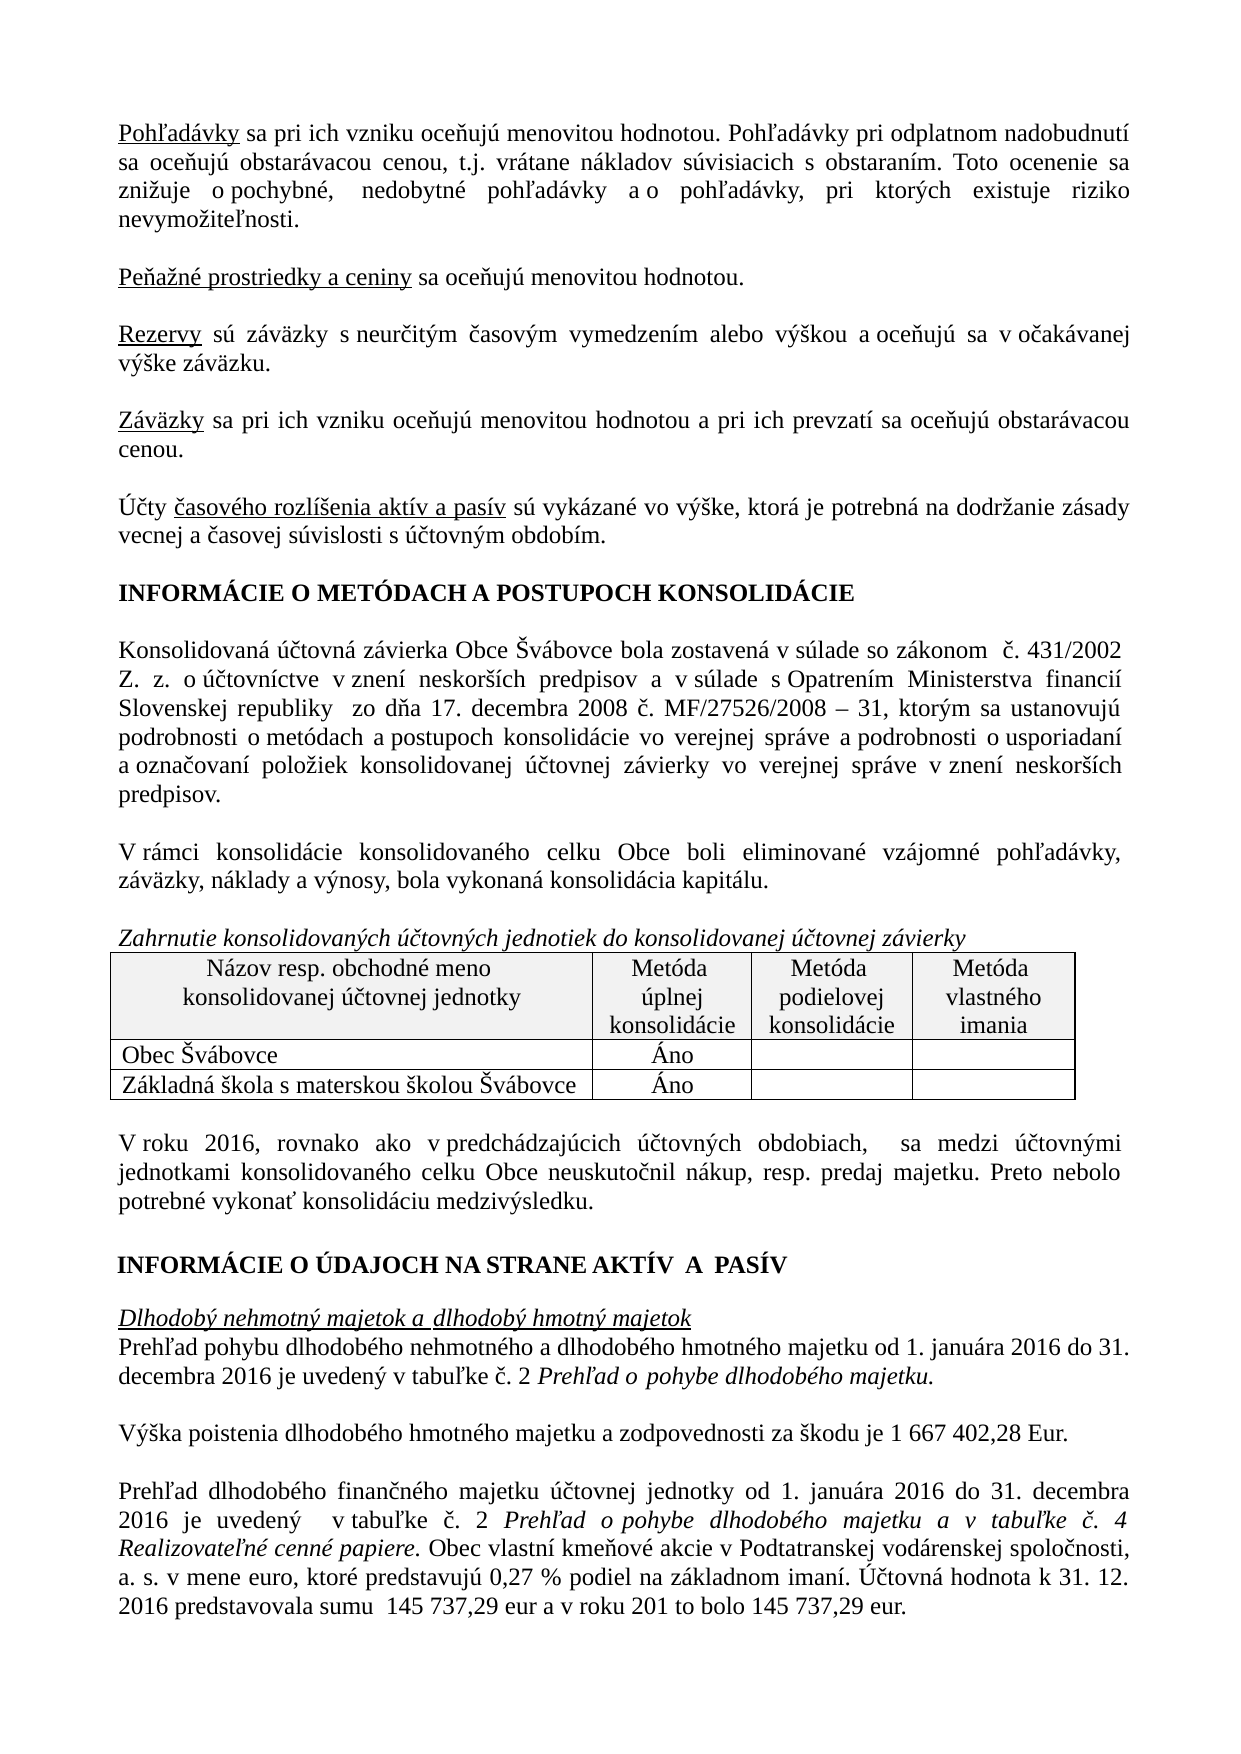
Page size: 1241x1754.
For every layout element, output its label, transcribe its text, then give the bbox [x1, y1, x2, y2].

table_header Metóda vlastného imania [913, 953, 1074, 1039]
text INFORMÁCIE O METÓDACH A POSTUPOCH KONSOLIDÁCIE [118, 578, 1122, 607]
subtitle INFORMÁCIE O ÚDAJOCH NA STRANE AKTÍV A PASÍV [117, 1250, 1122, 1278]
table_cell [913, 1040, 1074, 1069]
table_header Metóda úplnej konsolidácie [593, 953, 751, 1039]
text V rámci konsolidácie konsolidovaného celku Obce boli eliminované vzájomné pohľadávky, záväzky, náklady a výnosy, bola vykonaná konsolidácia kapitálu. [118, 837, 1122, 894]
text V roku 2016, rovnako ako v predchádzajúcich účtovných obdobiach, sa medzi účtovnými jednotkami konsolidovaného celku Obce neuskutočnil nákup, resp. predaj majetku. Preto nebolo potrebné vykonať konsolidáciu medzivýsledku. [118, 1128, 1122, 1215]
text Konsolidovaná účtovná závierka Obce Švábovce bola zostavená v súlade so zákonom č. 431/2002 Z. z. o účtovníctve v znení neskorších predpisov a v súlade s Opatrením Ministerstva financií Slovenskej republiky zo dňa 17. decembra 2008 č. MF/27526/2008 – 31, ktorým sa ustanovujú podrobnosti o metódach a postupoch konsolidácie vo verejnej správe a podrobnosti o usporiadaní a označovaní položiek konsolidovanej účtovnej závierky vo verejnej správe v znení neskorších predpisov. [118, 636, 1122, 808]
table_cell Áno [593, 1070, 751, 1099]
text Rezervy sú záväzky s neurčitým časovým vymedzením alebo výškou a oceňujú sa v očakávanej výške záväzku. [118, 319, 1130, 377]
table_header Názov resp. obchodné meno konsolidovanej účtovnej jednotky [111, 953, 592, 1039]
subtitle Dlhodobý nehmotný majetok a dlhodobý hmotný majetok [118, 1303, 1122, 1332]
text Prehľad dlhodobého finančného majetku účtovnej jednotky od 1. januára 2016 do 31. decembra 2016 je uvedený v tabuľke č. 2 Prehľad o pohybe dlhodobého majetku a v tabuľke č. 4 Realizovateľné cenné papiere. Obec vlastní kmeňové akcie v Podtatranskej vodárenskej spoločnosti, a. s. v mene euro, ktoré predstavujú 0,27 % podiel na základnom imaní. Účtovná hodnota k 31. 12. 2016 predstavovala sumu 145 737,29 eur a v roku 201 to bolo 145 737,29 eur. [118, 1476, 1130, 1620]
text Výška poistenia dlhodobého hmotného majetku a zodpovednosti za škodu je 1 667 402,28 Eur. [118, 1418, 1130, 1447]
text Účty časového rozlíšenia aktív a pasív sú vykázané vo výške, ktorá je potrebná na dodržanie zásady vecnej a časovej súvislosti s účtovným obdobím. [118, 492, 1130, 549]
table_cell Áno [593, 1040, 751, 1069]
table_cell Základná škola s materskou školou Švábovce [111, 1070, 592, 1099]
text Prehľad pohybu dlhodobého nehmotného a dlhodobého hmotného majetku od 1. januára 2016 do 31. decembra 2016 je uvedený v tabuľke č. 2 Prehľad o pohybe dlhodobého majetku. [118, 1332, 1130, 1390]
table_header Metóda podielovej konsolidácie [752, 953, 912, 1039]
text Peňažné prostriedky a ceniny sa oceňujú menovitou hodnotou. [118, 262, 1130, 291]
table_cell [752, 1040, 912, 1069]
table_cell [752, 1070, 912, 1099]
table_cell [913, 1070, 1074, 1099]
text Záväzky sa pri ich vzniku oceňujú menovitou hodnotou a pri ich prevzatí sa oceňujú obstarávacou cenou. [118, 406, 1130, 463]
text Pohľadávky sa pri ich vzniku oceňujú menovitou hodnotou. Pohľadávky pri odplatnom nadobudnutí sa oceňujú obstarávacou cenou, t.j. vrátane nákladov súvisiacich s obstaraním. Toto ocenenie sa znižuje o pochybné, nedobytné pohľadávky a o pohľadávky, pri ktorých existuje riziko nevymožiteľnosti. [118, 118, 1130, 233]
table_cell Obec Švábovce [111, 1040, 592, 1069]
text Zahrnutie konsolidovaných účtovných jednotiek do konsolidovanej účtovnej závierky [118, 923, 1122, 952]
